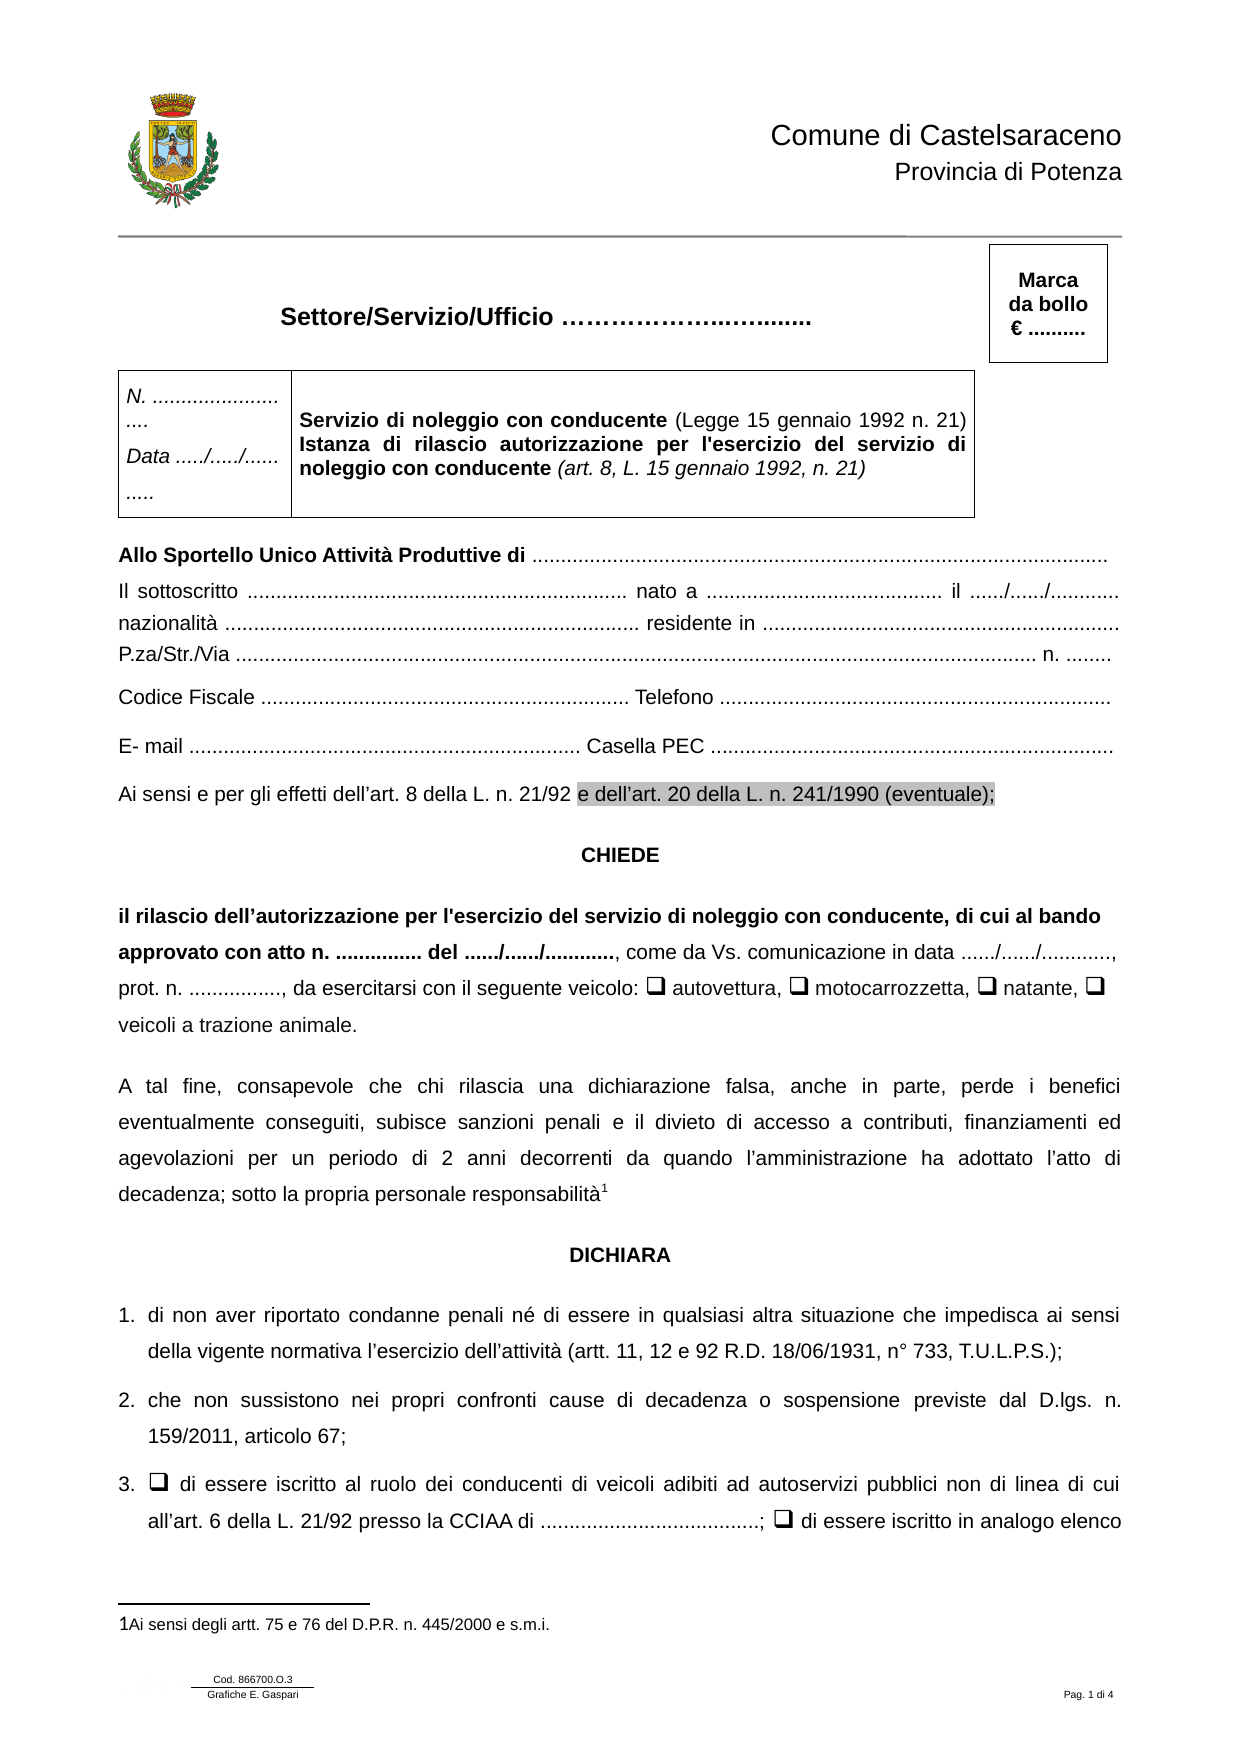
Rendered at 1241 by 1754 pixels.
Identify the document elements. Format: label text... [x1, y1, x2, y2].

list di non aver riportato condanne penali né di essere in qualsiasi altra situazione che impedisca ai sensi della vigente normativa l’esercizio dell’attività (artt. 11, 12 e 92 R.D. 18/06/1931, n° 733, T.U.L.P.S.); [118, 1303, 1122, 1363]
text Codice Fiscale ................................................................ Telefono .................................................................... [118, 685, 1122, 709]
subtitle  di essere iscritto al ruolo dei conducenti di veicoli adibiti ad autoservizi pubblici non di linea di cui all’art. 6 della L. 21/92 presso la CCIAA di ......................................;  di essere iscritto in analogo elenco [118, 1472, 1122, 1534]
text Ai sensi degli artt. 75 e 76 del D.P.R. n. 445/2000 e s.m.i. [118, 1610, 1122, 1636]
list che non sussistono nei propri confronti cause di decadenza o sospensione previste dal D.lgs. n. 159/2011, articolo 67; [118, 1388, 1122, 1448]
text E- mail .................................................................... Casella PEC ...................................................................... [118, 733, 1122, 757]
table_header Marca da bollo € .......... [990, 245, 1107, 362]
text Allo Sportello Unico Attività Produttive di .................................................................................................... [118, 543, 1122, 567]
text A tal fine, consapevole che chi rilascia una dichiarazione falsa, anche in parte, perde i benefici eventualmente conseguiti, subisce sanzioni penali e il divieto di accesso a contributi, finanziamenti ed agevolazioni per un periodo di 2 anni decorrenti da quando l’amministrazione ha adottato l’atto di decadenza; sotto la propria personale responsabilità [118, 1074, 1122, 1205]
text Il sottoscritto .................................................................. nato a ......................................... il ....../....../............ nazionalità ........................................................................ residente in .............................................................. P.za/Str./Via ........................................................................................................................................... n. ........ [118, 579, 1122, 665]
text Ai sensi e per gli effetti dell’art. 8 della L. n. 21/92 e dell’art. 20 della L. n. 241/1990 (eventuale); [118, 782, 1122, 806]
subtitle il rilascio dell’autorizzazione per l'esercizio del servizio di noleggio con conducente, di cui al bando approvato con atto n. ............... del ....../....../............, come da Vs. comunicazione in data ....../....../............, prot. n. ................, da esercitarsi con il seguente veicolo:  autovettura,  motocarrozzetta,  natante,  veicoli a trazione animale. [118, 904, 1122, 1037]
subtitle DICHIARA [118, 1242, 1122, 1266]
text Comune di Castelsaraceno [224, 118, 1122, 152]
text Settore/Servizio/Ufficio ………………...…........ [118, 302, 989, 331]
table_header Servizio di noleggio con conducente (Legge 15 gennaio 1992 n. 21) Istanza di rilascio autorizzazione per l'esercizio del servizio di noleggio con conducente (art. 8, L. 15 gennaio 1992, n. 21) [292, 371, 974, 517]
subtitle CHIEDE [118, 843, 1122, 867]
text Provincia di Potenza [224, 157, 1122, 185]
table_header N. .......................... Data ...../...../........... [119, 371, 291, 517]
picture [122, 87, 224, 219]
